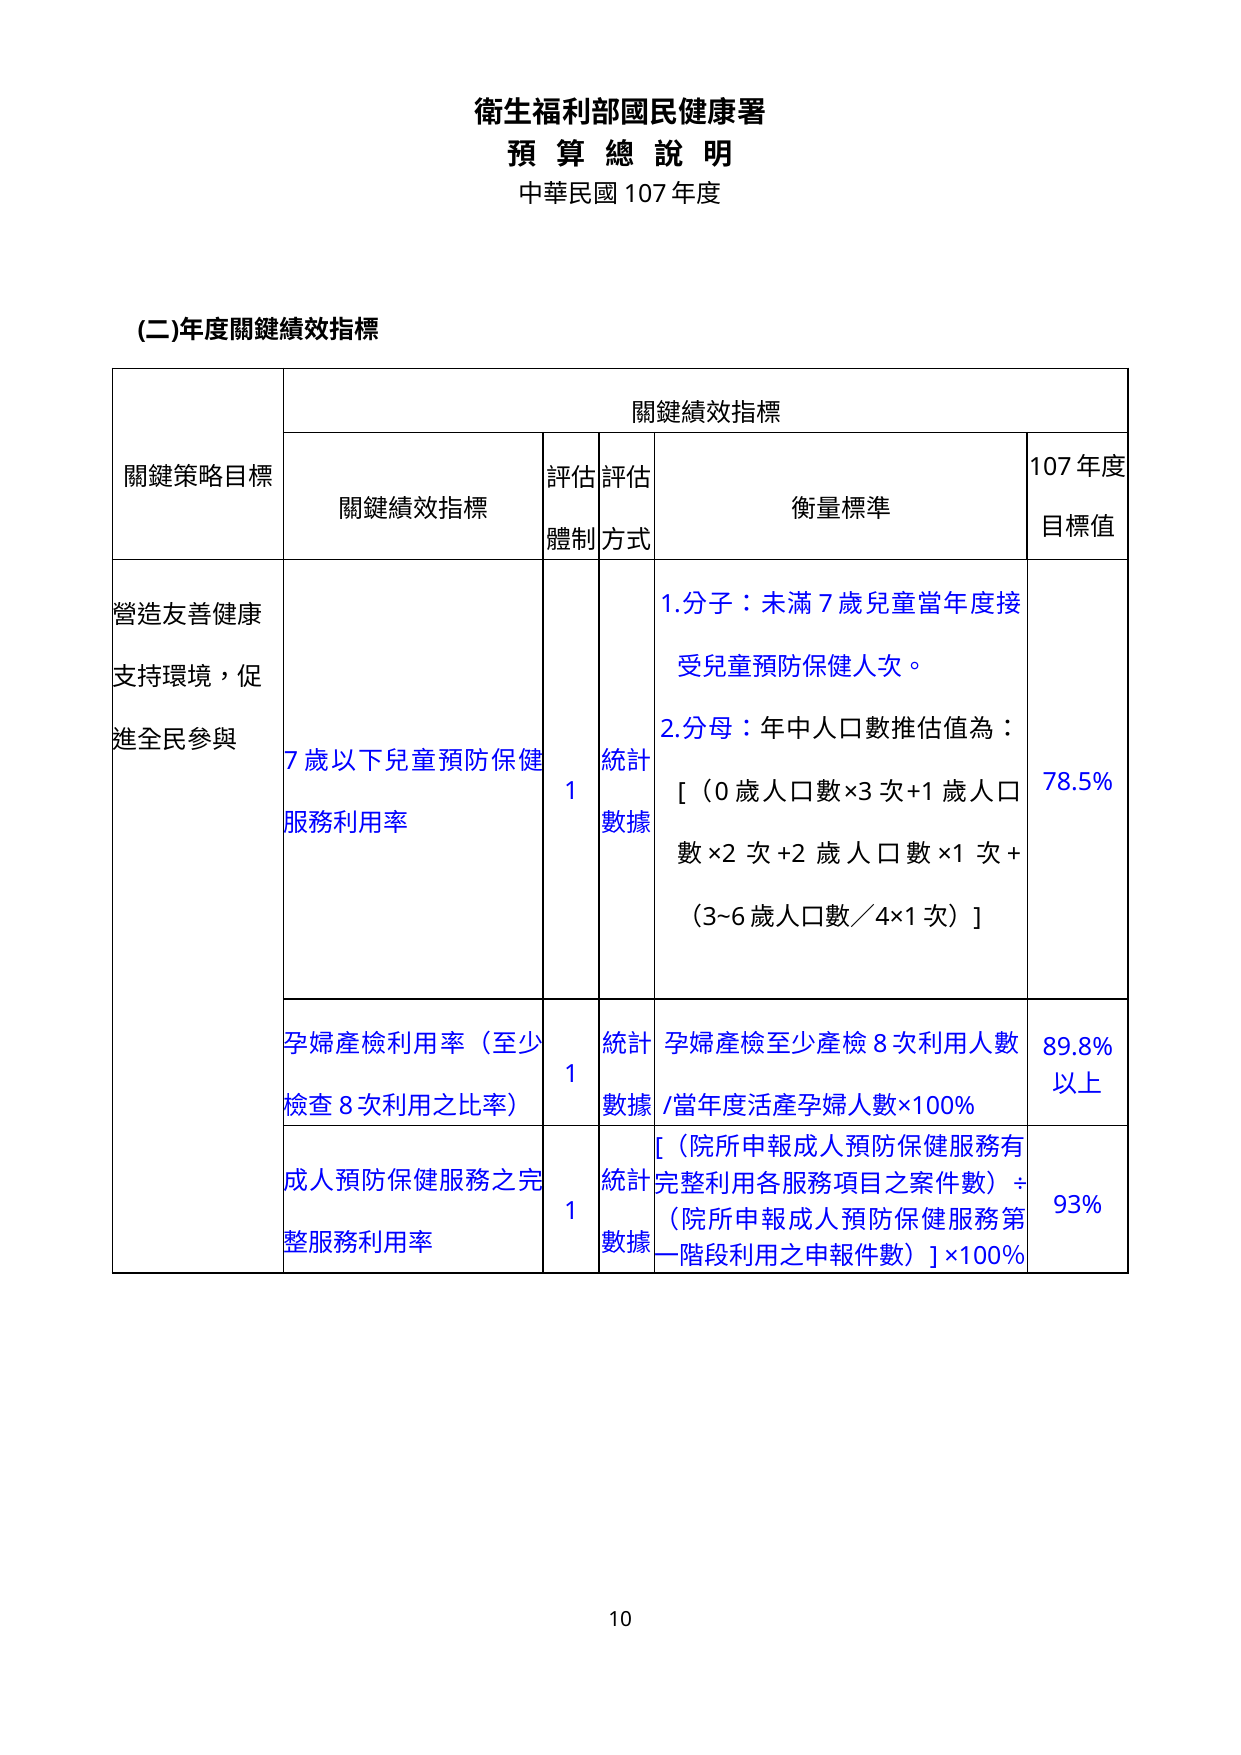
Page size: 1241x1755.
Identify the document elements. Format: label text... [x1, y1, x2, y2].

table_cell 1.分子：未滿7歲兒童當年度接受兒童預防保健人次。 2.分母：年中人口數推估值為：[（0歲人口數×3次+1歲人口數×2次+2歲人口數×1次+（3~6歲人口數／4×1次）] [655, 560, 1027, 998]
table_header 關鍵策略目標 [113, 369, 283, 559]
table_cell 1 [544, 560, 598, 998]
text (二)年度關鍵績效指標 [112, 286, 1128, 349]
table_cell 孕婦產檢利用率（至少檢查8次利用之比率） [284, 1000, 542, 1125]
table_cell [113, 1125, 283, 1272]
table_cell 107年度 目標值 [1028, 433, 1127, 559]
table_cell 衡量標準 [655, 433, 1026, 559]
table_cell 78.5% [1028, 560, 1127, 998]
table_cell 評估 方式 [600, 433, 654, 559]
table_cell 成人預防保健服務之完整服務利用率 [284, 1126, 542, 1272]
table_cell 93% [1028, 1126, 1127, 1272]
table_cell 營造友善健康支持環境，促進全民參與 [113, 560, 283, 1125]
table_header 關鍵績效指標 [284, 369, 1127, 432]
table_cell 孕婦產檢至少產檢8次利用人數/當年度活產孕婦人數×100% [655, 1000, 1027, 1125]
table_cell 統計數據 [600, 1000, 654, 1125]
table_cell 7歲以下兒童預防保健服務利用率 [284, 560, 542, 998]
table_cell 評估 體制 [544, 433, 598, 559]
table_cell 89.8% 以上 [1028, 1000, 1127, 1125]
table_cell [（院所申報成人預防保健服務有完整利用各服務項目之案件數）÷（院所申報成人預防保健服務第一階段利用之申報件數）] ×100％ [655, 1126, 1027, 1272]
table_cell 1 [544, 1000, 598, 1125]
table_cell 統計數據 [600, 560, 654, 998]
table_cell 統計數據 [600, 1126, 654, 1272]
table_cell 1 [544, 1126, 598, 1272]
table_cell 關鍵績效指標 [284, 433, 542, 559]
